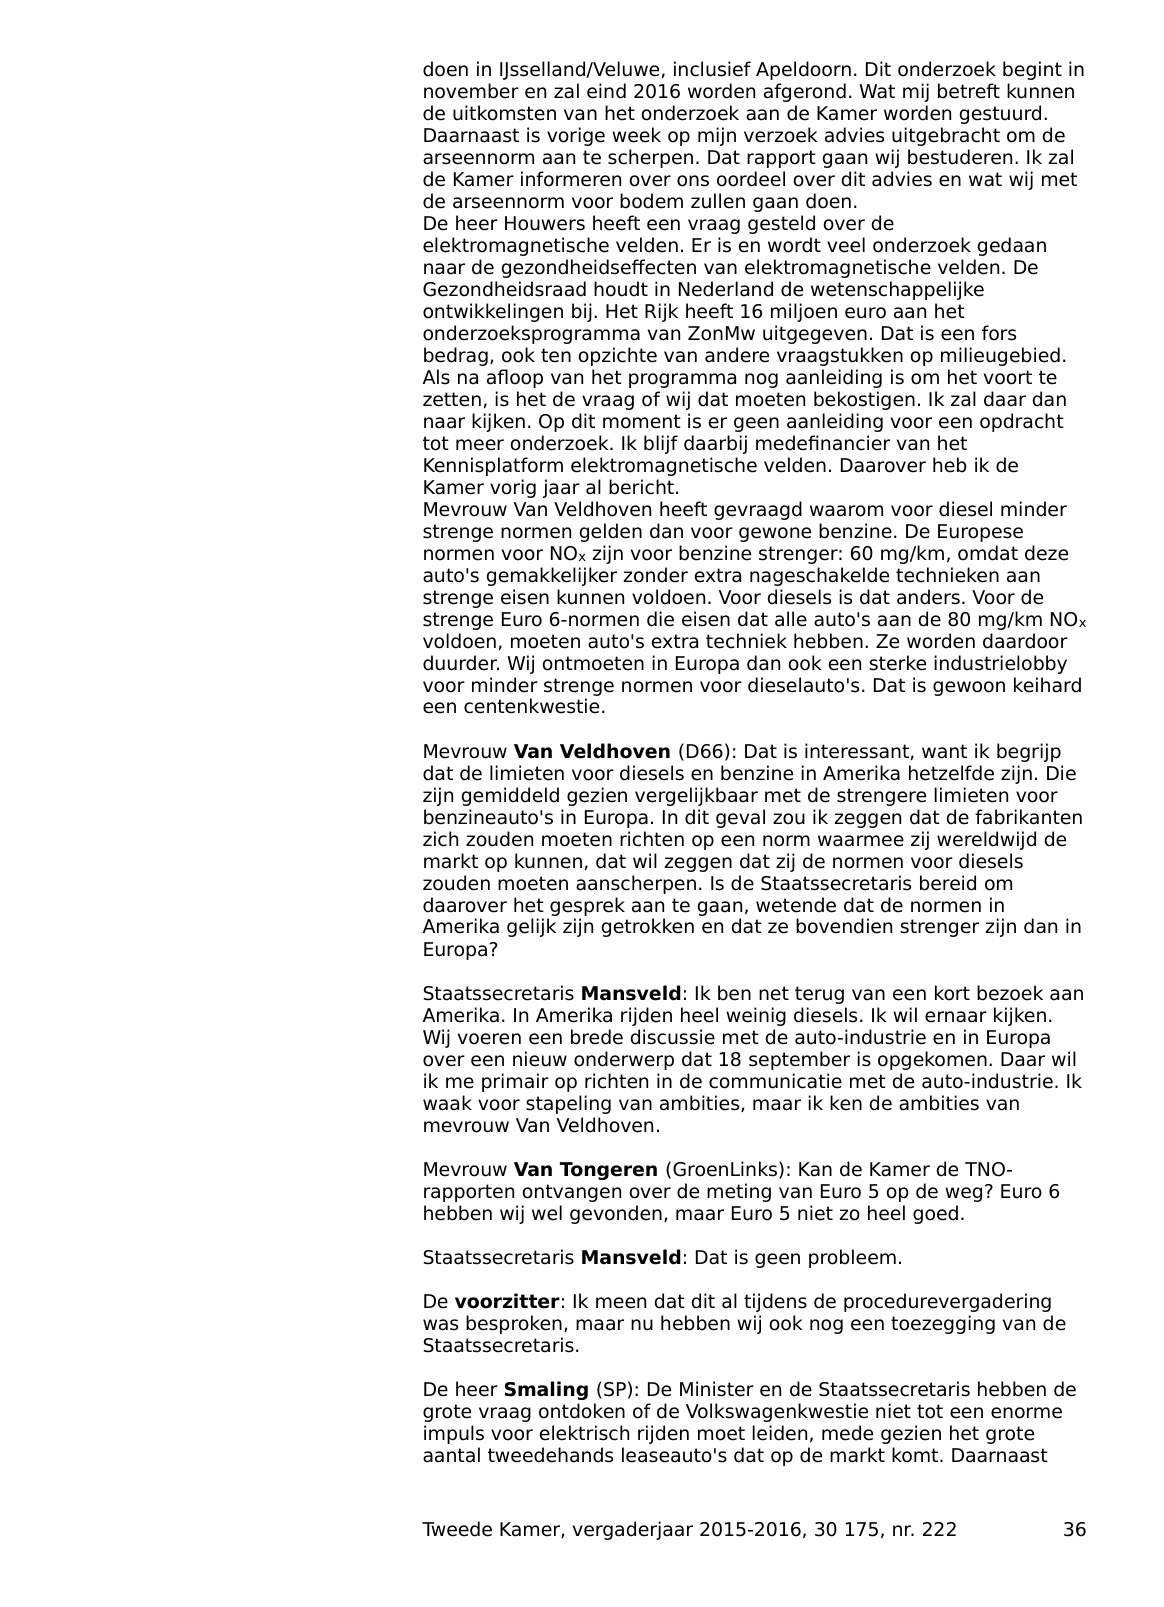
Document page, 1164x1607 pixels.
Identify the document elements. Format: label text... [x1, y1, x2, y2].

text De heer Houwers heeft een vraag gesteld over de elektromagnetische velden. Er is en wordt veel onderzoek gedaan naar de gezondheidseffecten van elektromagnetische velden. De Gezondheidsraad houdt in Nederland de wetenschappelijke ontwikkelingen bij. Het Rijk heeft 16 miljoen euro aan het onderzoeksprogramma van ZonMw uitgegeven. Dat is een fors bedrag, ook ten opzichte van andere vraagstukken op milieugebied. Als na afloop van het programma nog aanleiding is om het voort te zetten, is het de vraag of wij dat moeten bekostigen. Ik zal daar dan naar kijken. Op dit moment is er geen aanleiding voor een opdracht tot meer onderzoek. Ik blijf daarbij medefinancier van het Kennisplatform elektromagnetische velden. Daarover heb ik de Kamer vorig jaar al bericht. [422, 213, 1087, 499]
text De heer Smaling (SP): De Minister en de Staatssecretaris hebben de grote vraag ontdoken of de Volkswagenkwestie niet tot een enorme impuls voor elektrisch rijden moet leiden, mede gezien het grote aantal tweedehands leaseauto's dat op de markt komt. Daarnaast [422, 1379, 1087, 1467]
text Staatssecretaris Mansveld: Dat is geen probleem. [422, 1247, 1087, 1269]
text doen in IJsselland/Veluwe, inclusief Apeldoorn. Dit onderzoek begint in november en zal eind 2016 worden afgerond. Wat mij betreft kunnen de uitkomsten van het onderzoek aan de Kamer worden gestuurd. [422, 59, 1087, 125]
text De voorzitter: Ik meen dat dit al tijdens de procedurevergadering was besproken, maar nu hebben wij ook nog een toezegging van de Staatssecretaris. [422, 1291, 1087, 1357]
text Mevrouw Van Veldhoven heeft gevraagd waarom voor diesel minder strenge normen gelden dan voor gewone benzine. De Europese normen voor NOx zijn voor benzine strenger: 60 mg/km, omdat deze auto's gemakkelijker zonder extra nageschakelde technieken aan strenge eisen kunnen voldoen. Voor diesels is dat anders. Voor de strenge Euro 6-normen die eisen dat alle auto's aan de 80 mg/km NOx voldoen, moeten auto's extra techniek hebben. Ze worden daardoor duurder. Wij ontmoeten in Europa dan ook een sterke industrielobby voor minder strenge normen voor dieselauto's. Dat is gewoon keihard een centenkwestie. [422, 499, 1087, 718]
text Daarnaast is vorige week op mijn verzoek advies uitgebracht om de arseennorm aan te scherpen. Dat rapport gaan wij bestuderen. Ik zal de Kamer informeren over ons oordeel over dit advies en wat wij met de arseennorm voor bodem zullen gaan doen. [422, 125, 1087, 213]
text Mevrouw Van Tongeren (GroenLinks): Kan de Kamer de TNO-rapporten ontvangen over de meting van Euro 5 op de weg? Euro 6 hebben wij wel gevonden, maar Euro 5 niet zo heel goed. [422, 1159, 1087, 1224]
text Mevrouw Van Veldhoven (D66): Dat is interessant, want ik begrijp dat de limieten voor diesels en benzine in Amerika hetzelfde zijn. Die zijn gemiddeld gezien vergelijkbaar met de strengere limieten voor benzineauto's in Europa. In dit geval zou ik zeggen dat de fabrikanten zich zouden moeten richten op een norm waarmee zij wereldwijd de markt op kunnen, dat wil zeggen dat zij de normen voor diesels zouden moeten aanscherpen. Is de Staatssecretaris bereid om daarover het gesprek aan te gaan, wetende dat de normen in Amerika gelijk zijn getrokken en dat ze bovendien strenger zijn dan in Europa? [422, 741, 1087, 960]
text Staatssecretaris Mansveld: Ik ben net terug van een kort bezoek aan Amerika. In Amerika rijden heel weinig diesels. Ik wil ernaar kijken. Wij voeren een brede discussie met de auto-industrie en in Europa over een nieuw onderwerp dat 18 september is opgekomen. Daar wil ik me primair op richten in de communicatie met de auto-industrie. Ik waak voor stapeling van ambities, maar ik ken de ambities van mevrouw Van Veldhoven. [422, 983, 1087, 1136]
